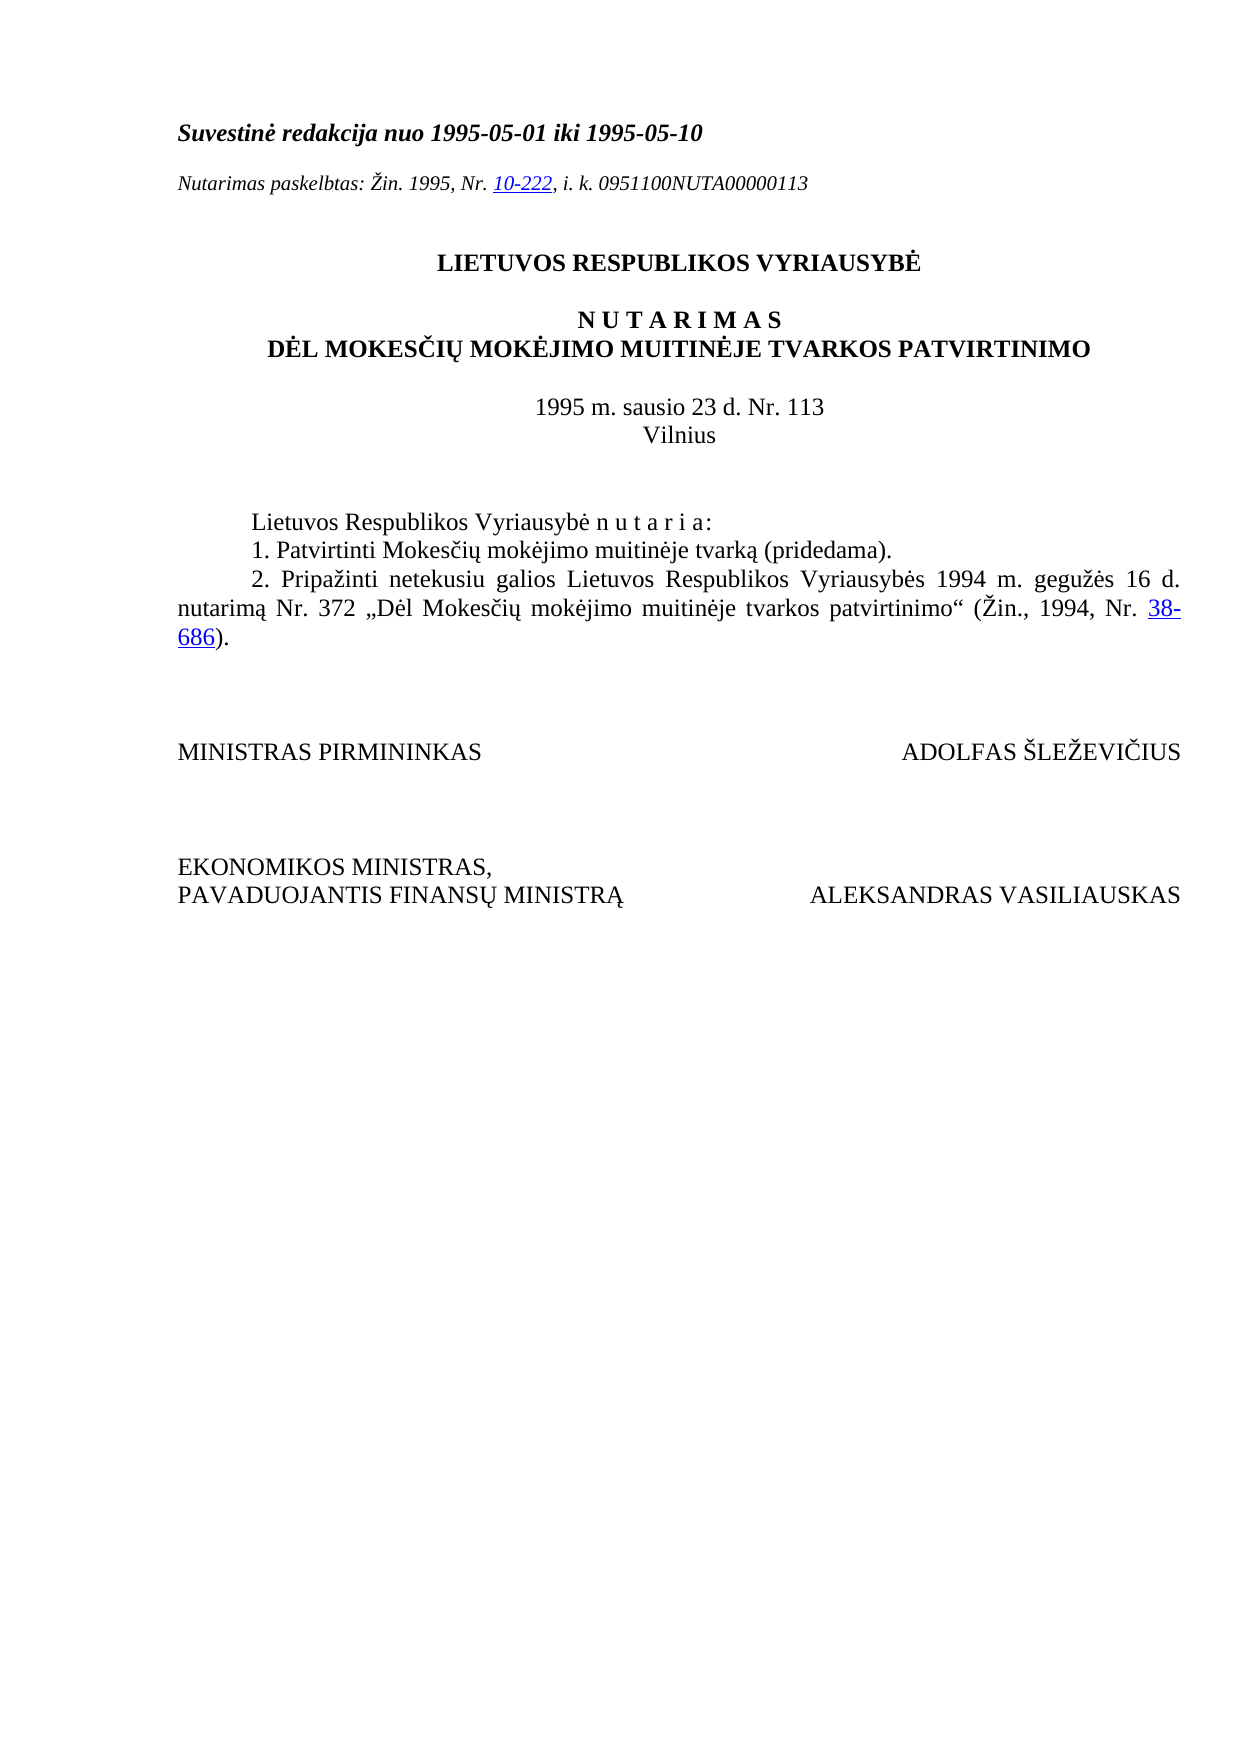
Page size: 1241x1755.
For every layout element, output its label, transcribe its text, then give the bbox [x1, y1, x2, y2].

text 1995 m. sausio 23 d. Nr. 113 [177, 392, 1181, 420]
text N U T A R I M A S [177, 305, 1181, 334]
text 2. Pripažinti netekusiu galios Lietuvos Respublikos Vyriausybės 1994 m. gegužės 16 d. nutarimą Nr. 372 „Dėl Mokesčių mokėjimo muitinėje tvarkos patvirtinimo“ (Žin., 1994, Nr. 38-686). [177, 564, 1181, 650]
text 1. Patvirtinti Mokesčių mokėjimo muitinėje tvarką (pridedama). [177, 535, 1181, 564]
text Nutarimas paskelbtas: Žin. 1995, Nr. 10-222, i. k. 0951100NUTA00000113 [177, 171, 1181, 195]
text PAVADUOJANTIS FINANSŲ MINISTRĄ ALEKSANDRAS VASILIAUSKAS [177, 880, 1181, 909]
text Suvestinė redakcija nuo 1995-05-01 iki 1995-05-10 [177, 118, 1181, 147]
text Vilnius [177, 420, 1181, 449]
text DĖL MOKESČIŲ MOKĖJIMO MUITINĖJE TVARKOS PATVIRTINIMO [177, 334, 1181, 363]
text MINISTRAS PIRMININKAS ADOLFAS ŠLEŽEVIČIUS [177, 737, 1181, 765]
text EKONOMIKOS MINISTRAS, [177, 852, 1181, 880]
text Lietuvos Respublikos Vyriausybė nutaria: [177, 507, 1181, 535]
text LIETUVOS RESPUBLIKOS VYRIAUSYBĖ [177, 248, 1181, 277]
